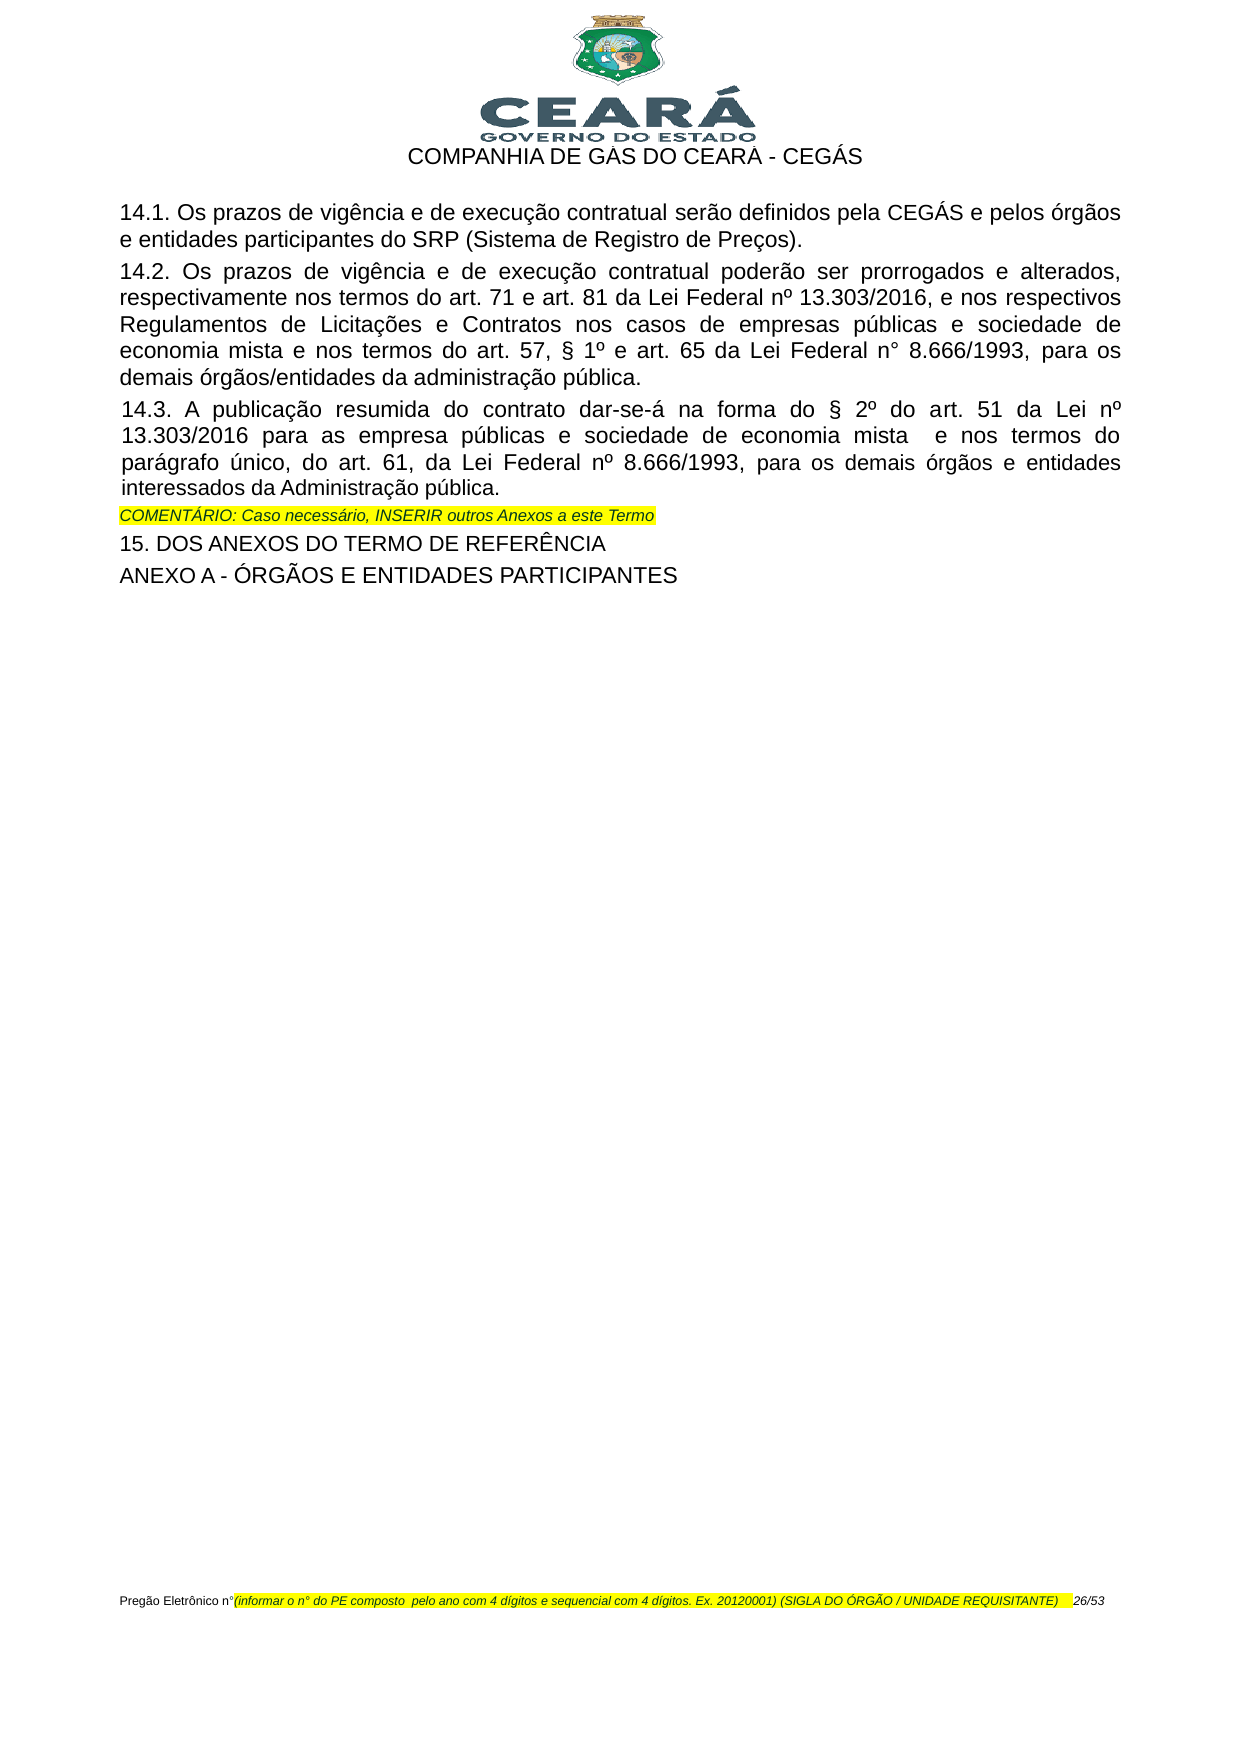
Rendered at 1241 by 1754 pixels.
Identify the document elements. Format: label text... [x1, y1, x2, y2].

text 15. DOS ANEXOS DO TERMO DE REFERÊNCIA [119, 531, 1121, 556]
text 14.3. A publicação resumida do contrato dar-se-á na forma do § 2º do art. 51 da Lei nº 13.303/2016 para as empresa públicas e sociedade de economia mista e nos termos do parágrafo único, do art. 61, da Lei Federal nº 8.666/1993, para os demais órgãos e entidades interessados da Administração pública. [121, 396, 1121, 500]
text COMENTÁRIO: Caso necessário, INSERIR outros Anexos a este Termo [119, 506, 1121, 525]
text 14.2. Os prazos de vigência e de execução contratual poderão ser prorrogados e alterados, respectivamente nos termos do art. 71 e art. 81 da Lei Federal nº 13.303/2016, e nos respectivos Regulamentos de Licitações e Contratos nos casos de empresas públicas e sociedade de economia mista e nos termos do art. 57, § 1º e art. 65 da Lei Federal n° 8.666/1993, para os demais órgãos/entidades da administração pública. [119, 258, 1121, 390]
text ANEXO A - ÓRGÃOS E ENTIDADES PARTICIPANTES [119, 562, 1121, 588]
text 14.1. Os prazos de vigência e de execução contratual serão definidos pela CEGÁS e pelos órgãos e entidades participantes do SRP (Sistema de Registro de Preços). [119, 199, 1121, 252]
picture [454, 10, 783, 146]
